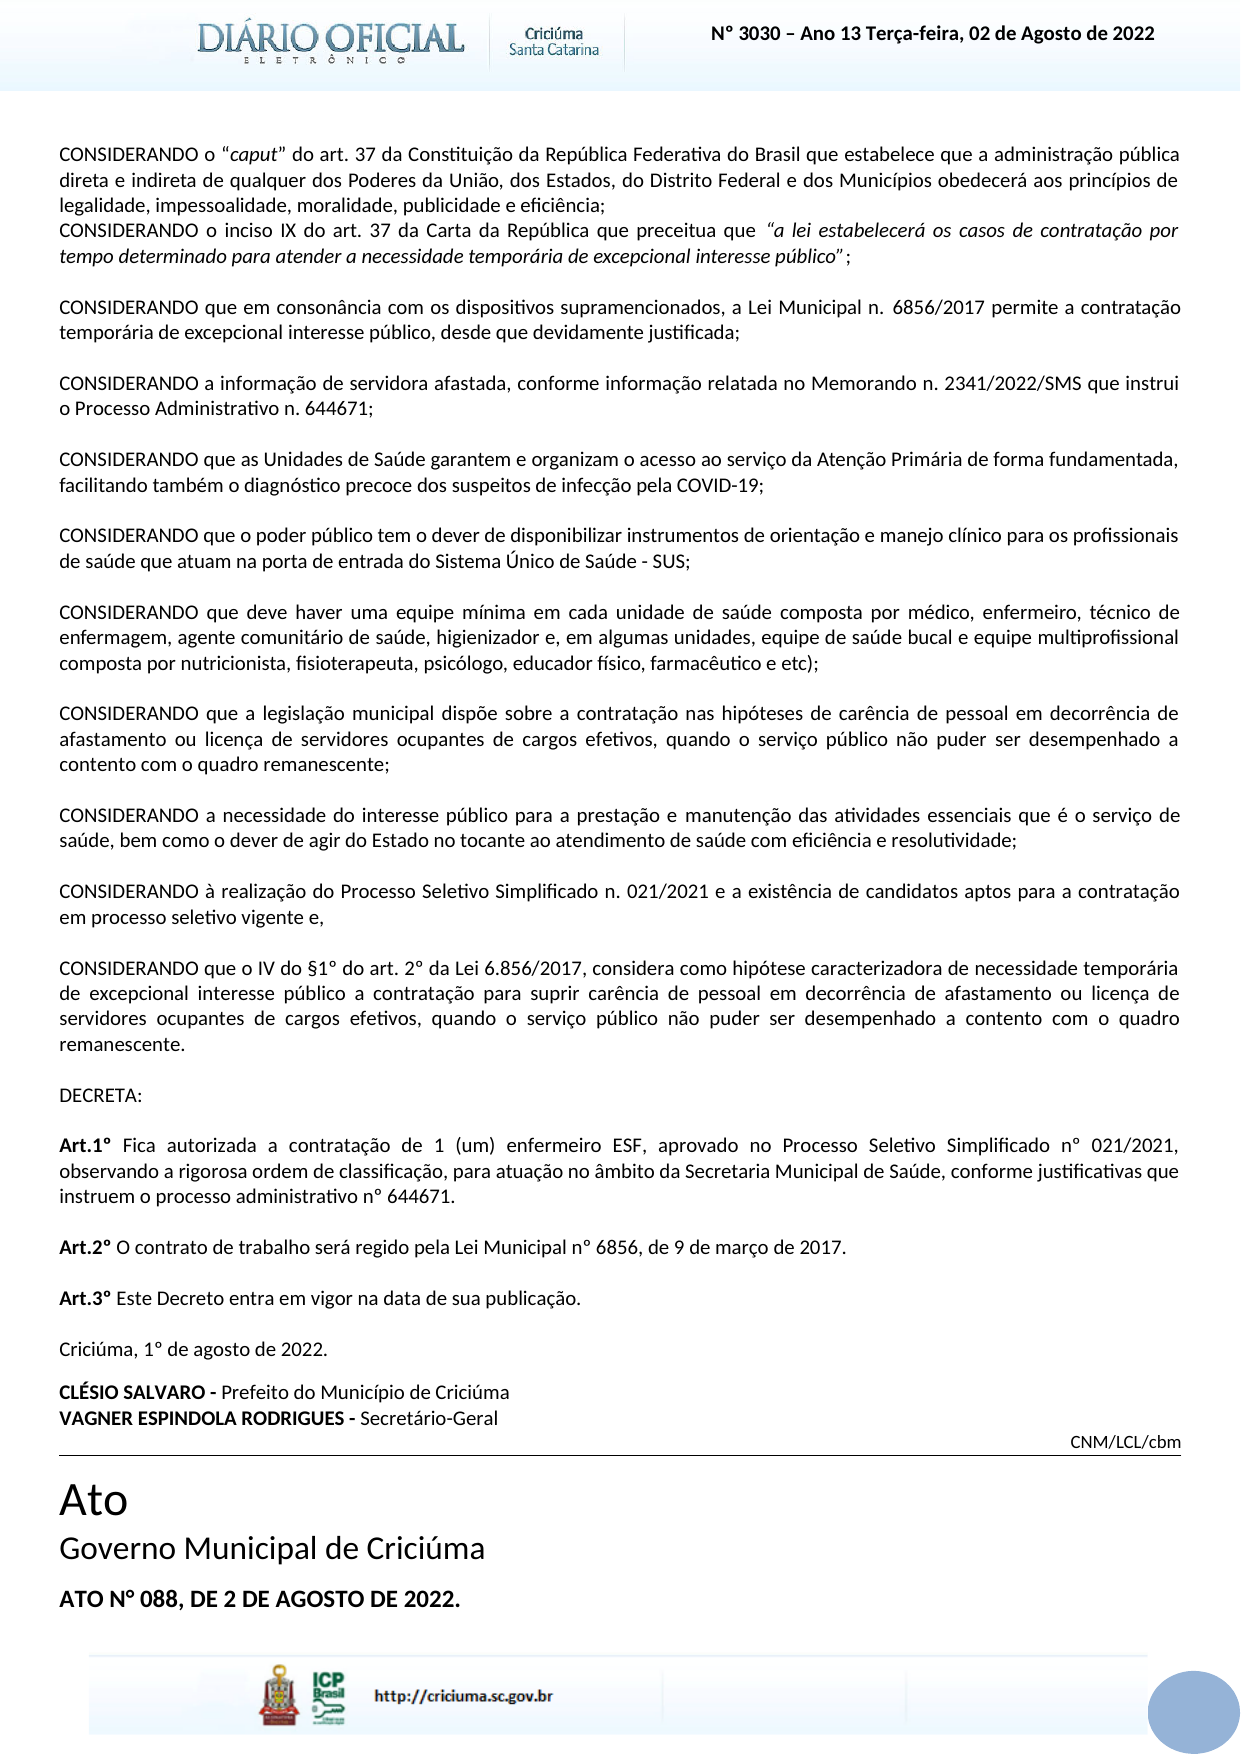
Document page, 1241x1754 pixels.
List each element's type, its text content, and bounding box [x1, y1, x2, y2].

text Art.3º Este Decreto entra em vigor na data de sua publicação. [59, 1285, 1181, 1311]
text CLÉSIO SALVARO - Prefeito do Município de Criciúma [59, 1379, 1181, 1405]
text CONSIDERANDO a necessidade do interesse público para a prestação e manutenção das atividades essenciais que é o serviço de saúde, bem como o dever de agir do Estado no tocante ao atendimento de saúde com eficiência e resolutividade; [59, 802, 1181, 853]
text CONSIDERANDO o inciso IX do art. 37 da Carta da República que preceitua que “a lei estabelecerá os casos de contratação por tempo determinado para atender a necessidade temporária de excepcional interesse público”; [59, 218, 1181, 268]
text VAGNER ESPINDOLA RODRIGUES - Secretário-Geral [59, 1405, 1181, 1430]
text ATO N° 088, DE 2 DE AGOSTO DE 2022. [59, 1583, 1181, 1614]
text Governo Municipal de Criciúma [59, 1527, 1181, 1568]
text Art.2º O contrato de trabalho será regido pela Lei Municipal nº 6856, de 9 de março de 2017. [59, 1234, 1181, 1260]
text CONSIDERANDO que em consonância com os dispositivos supramencionados, a Lei Municipal n. 6856/2017 permite a contratação temporária de excepcional interesse público, desde que devidamente justificada; [59, 294, 1181, 345]
text Ato [59, 1469, 1181, 1527]
text CONSIDERANDO à realização do Processo Seletivo Simplificado n. 021/2021 e a existência de candidatos aptos para a contratação em processo seletivo vigente e, [59, 878, 1181, 929]
text CNM/LCL/cbm [59, 1430, 1181, 1455]
text CONSIDERANDO a informação de servidora afastada, conforme informação relatada no Memorando n. 2341/2022/SMS que instrui o Processo Administrativo n. 644671; [59, 370, 1181, 421]
text Criciúma, 1º de agosto de 2022. [59, 1336, 1167, 1361]
text CONSIDERANDO que a legislação municipal dispõe sobre a contratação nas hipóteses de carência de pessoal em decorrência de afastamento ou licença de servidores ocupantes de cargos efetivos, quando o serviço público não puder ser desempenhado a contento com o quadro remanescente; [59, 701, 1181, 777]
text CONSIDERANDO que o poder público tem o dever de disponibilizar instrumentos de orientação e manejo clínico para os profissionais de saúde que atuam na porta de entrada do Sistema Único de Saúde - SUS; [59, 523, 1181, 573]
text CONSIDERANDO que deve haver uma equipe mínima em cada unidade de saúde composta por médico, enfermeiro, técnico de enfermagem, agente comunitário de saúde, higienizador e, em algumas unidades, equipe de saúde bucal e equipe multiprofissional composta por nutricionista, fisioterapeuta, psicólogo, educador físico, farmacêutico e etc); [59, 599, 1181, 675]
text DECRETA: [59, 1082, 1181, 1107]
text CONSIDERANDO que as Unidades de Saúde garantem e organizam o acesso ao serviço da Atenção Primária de forma fundamentada, facilitando também o diagnóstico precoce dos suspeitos de infecção pela COVID-19; [59, 446, 1181, 497]
text Art.1º Fica autorizada a contratação de 1 (um) enfermeiro ESF, aprovado no Processo Seletivo Simplificado nº 021/2021, observando a rigorosa ordem de classificação, para atuação no âmbito da Secretaria Municipal de Saúde, conforme justificativas que instruem o processo administrativo nº 644671. [59, 1133, 1181, 1209]
text CONSIDERANDO o “caput” do art. 37 da Constituição da República Federativa do Brasil que estabelece que a administração pública direta e indireta de qualquer dos Poderes da União, dos Estados, do Distrito Federal e dos Municípios obedecerá aos princípios de legalidade, impessoalidade, moralidade, publicidade e eficiência; [59, 141, 1181, 218]
text CONSIDERANDO que o IV do §1º do art. 2º da Lei 6.856/2017, considera como hipótese caracterizadora de necessidade temporária de excepcional interesse público a contratação para suprir carência de pessoal em decorrência de afastamento ou licença de servidores ocupantes de cargos efetivos, quando o serviço público não puder ser desempenhado a contento com o quadro remanescente. [59, 955, 1181, 1056]
